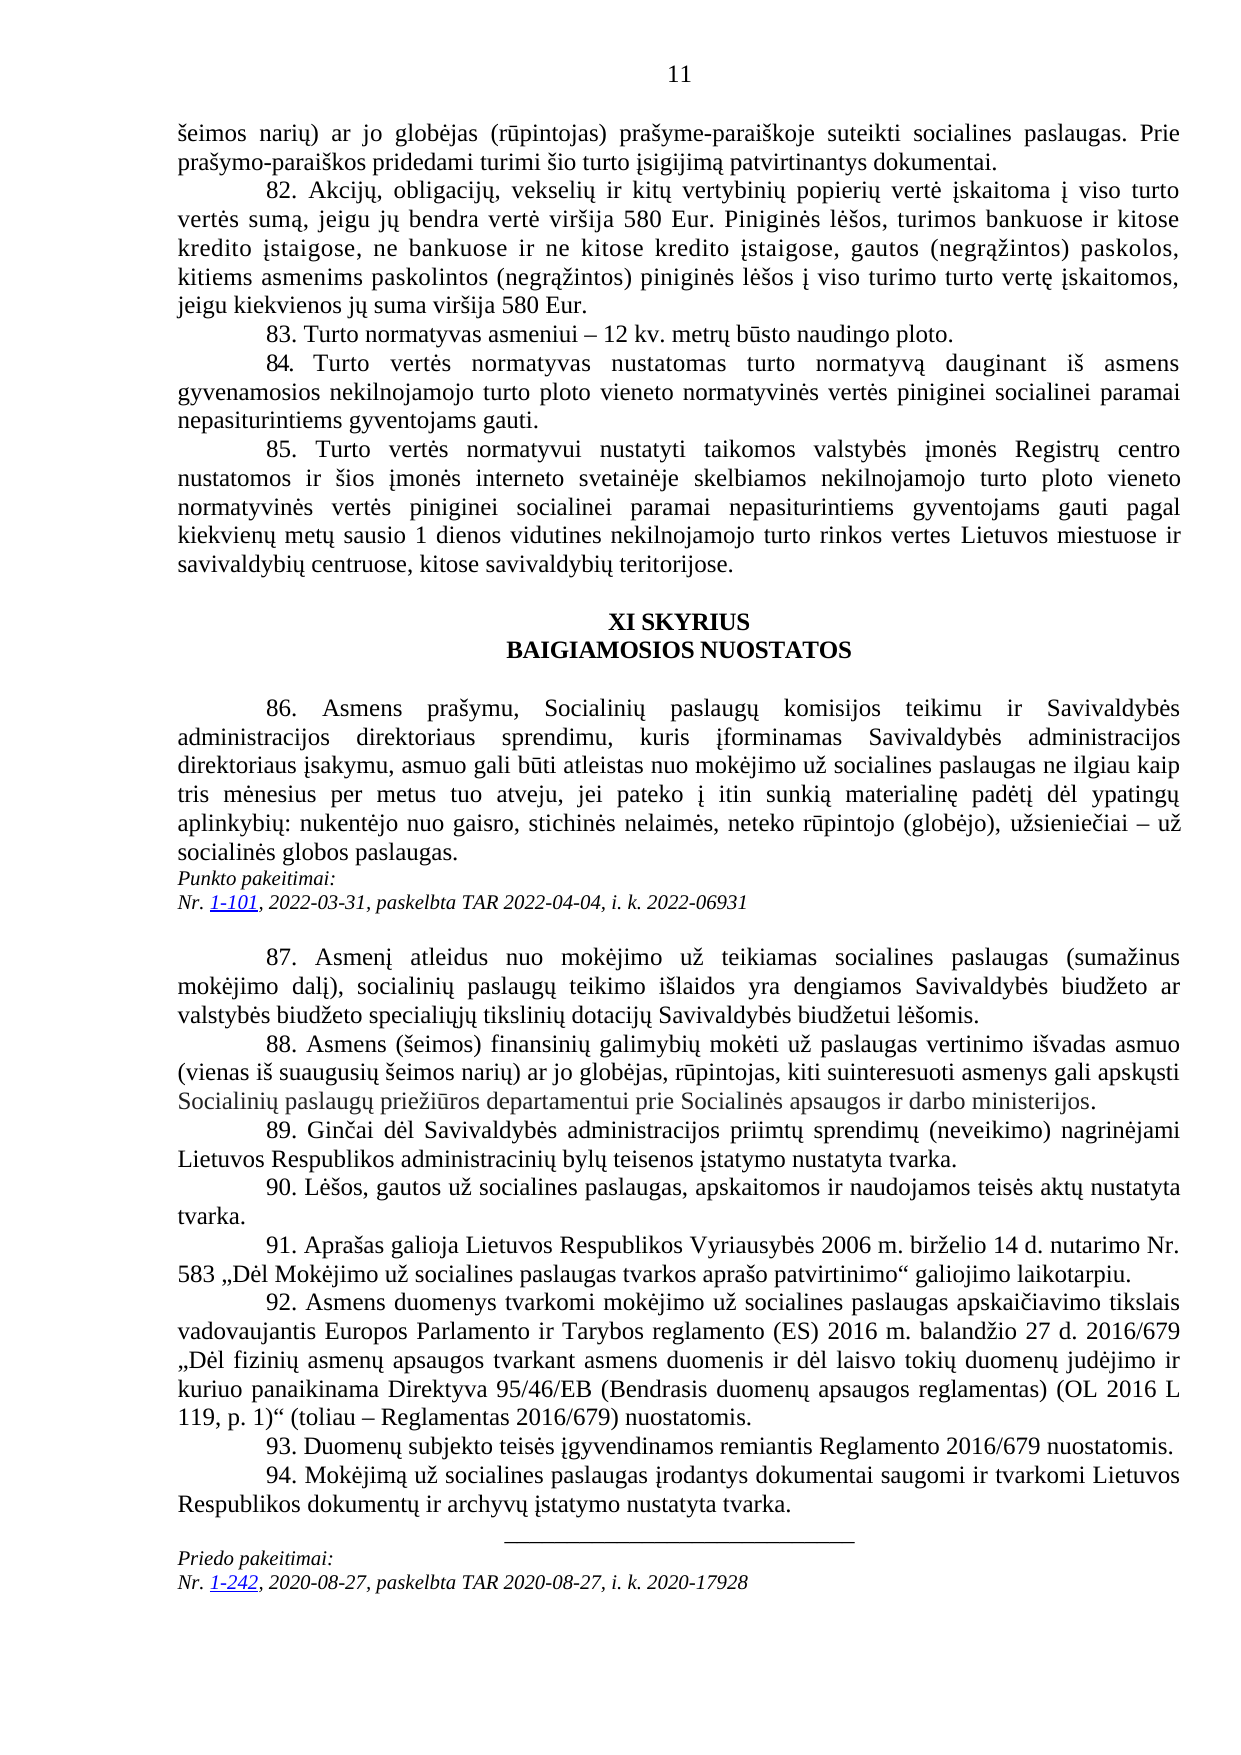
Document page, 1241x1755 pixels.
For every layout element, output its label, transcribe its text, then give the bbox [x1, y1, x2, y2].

text Nr. 1-242, 2020-08-27, paskelbta TAR 2020-08-27, i. k. 2020-17928 [177, 1570, 1181, 1594]
text Priedo pakeitimai: [177, 1546, 1181, 1570]
text 93. Duomenų subjekto teisės įgyvendinamos remiantis Reglamento 2016/679 nuostatomis. [177, 1431, 1181, 1460]
text ____________________________ [177, 1517, 1181, 1546]
text 88. Asmens (šeimos) finansinių galimybių mokėti už paslaugas vertinimo išvadas asmuo (vienas iš suaugusių šeimos narių) ar jo globėjas, rūpintojas, kiti suinteresuoti asmenys gali apskųsti Socialinių paslaugų priežiūros departamentui prie Socialinės apsaugos ir darbo ministerijos. [177, 1029, 1181, 1115]
text BAIGIAMOSIOS NUOSTATOS [177, 636, 1181, 664]
text 82. Akcijų, obligacijų, vekselių ir kitų vertybinių popierių vertė įskaitoma į viso turto vertės sumą, jeigu jų bendra vertė viršija 580 Eur. Piniginės lėšos, turimos bankuose ir kitose kredito įstaigose, ne bankuose ir ne kitose kredito įstaigose, gautos (negrąžintos) paskolos, kitiems asmenims paskolintos (negrąžintos) piniginės lėšos į viso turimo turto vertę įskaitomos, jeigu kiekvienos jų suma viršija 580 Eur. [177, 176, 1181, 319]
text 90. Lėšos, gautos už socialines paslaugas, apskaitomos ir naudojamos teisės aktų nustatyta tvarka. [177, 1172, 1181, 1230]
text 94. Mokėjimą už socialines paslaugas įrodantys dokumentai saugomi ir tvarkomi Lietuvos Respublikos dokumentų ir archyvų įstatymo nustatyta tvarka. [177, 1460, 1181, 1517]
text XI SKYRIUS [177, 607, 1181, 636]
text šeimos narių) ar jo globėjas (rūpintojas) prašyme-paraiškoje suteikti socialines paslaugas. Prie prašymo-paraiškos pridedami turimi šio turto įsigijimą patvirtinantys dokumentai. [177, 118, 1181, 176]
text 92. Asmens duomenys tvarkomi mokėjimo už socialines paslaugas apskaičiavimo tikslais vadovaujantis Europos Parlamento ir Tarybos reglamento (ES) 2016 m. balandžio 27 d. 2016/679 „Dėl fizinių asmenų apsaugos tvarkant asmens duomenis ir dėl laisvo tokių duomenų judėjimo ir kuriuo panaikinama Direktyva 95/46/EB (Bendrasis duomenų apsaugos reglamentas) (OL 2016 L 119, p. 1)“ (toliau – Reglamentas 2016/679) nuostatomis. [177, 1287, 1181, 1431]
text Nr. 1-101, 2022-03-31, paskelbta TAR 2022-04-04, i. k. 2022-06931 [177, 890, 1181, 914]
text 87. Asmenį atleidus nuo mokėjimo už teikiamas socialines paslaugas (sumažinus mokėjimo dalį), socialinių paslaugų teikimo išlaidos yra dengiamos Savivaldybės biudžeto ar valstybės biudžeto specialiųjų tikslinių dotacijų Savivaldybės biudžetui lėšomis. [177, 942, 1181, 1029]
text 83. Turto normatyvas asmeniui – 12 kv. metrų būsto naudingo ploto. [177, 319, 1181, 348]
text 84. Turto vertės normatyvas nustatomas turto normatyvą dauginant iš asmens gyvenamosios nekilnojamojo turto ploto vieneto normatyvinės vertės piniginei socialinei paramai nepasiturintiems gyventojams gauti. [177, 348, 1181, 434]
text 89. Ginčai dėl Savivaldybės administracijos priimtų sprendimų (neveikimo) nagrinėjami Lietuvos Respublikos administracinių bylų teisenos įstatymo nustatyta tvarka. [177, 1115, 1181, 1172]
text 85. Turto vertės normatyvui nustatyti taikomos valstybės įmonės Registrų centro nustatomos ir šios įmonės interneto svetainėje skelbiamos nekilnojamojo turto ploto vieneto normatyvinės vertės piniginei socialinei paramai nepasiturintiems gyventojams gauti pagal kiekvienų metų sausio 1 dienos vidutines nekilnojamojo turto rinkos vertes Lietuvos miestuose ir savivaldybių centruose, kitose savivaldybių teritorijose. [177, 434, 1181, 578]
text 86. Asmens prašymu, Socialinių paslaugų komisijos teikimu ir Savivaldybės administracijos direktoriaus sprendimu, kuris įforminamas Savivaldybės administracijos direktoriaus įsakymu, asmuo gali būti atleistas nuo mokėjimo už socialines paslaugas ne ilgiau kaip tris mėnesius per metus tuo atveju, jei pateko į itin sunkią materialinę padėtį dėl ypatingų aplinkybių: nukentėjo nuo gaisro, stichinės nelaimės, neteko rūpintojo (globėjo), užsieniečiai – už socialinės globos paslaugas. [177, 693, 1181, 866]
text Punkto pakeitimai: [177, 866, 1181, 890]
text 91. Aprašas galioja Lietuvos Respublikos Vyriausybės 2006 m. birželio 14 d. nutarimo Nr. 583 „Dėl Mokėjimo už socialines paslaugas tvarkos aprašo patvirtinimo“ galiojimo laikotarpiu. [177, 1230, 1181, 1287]
